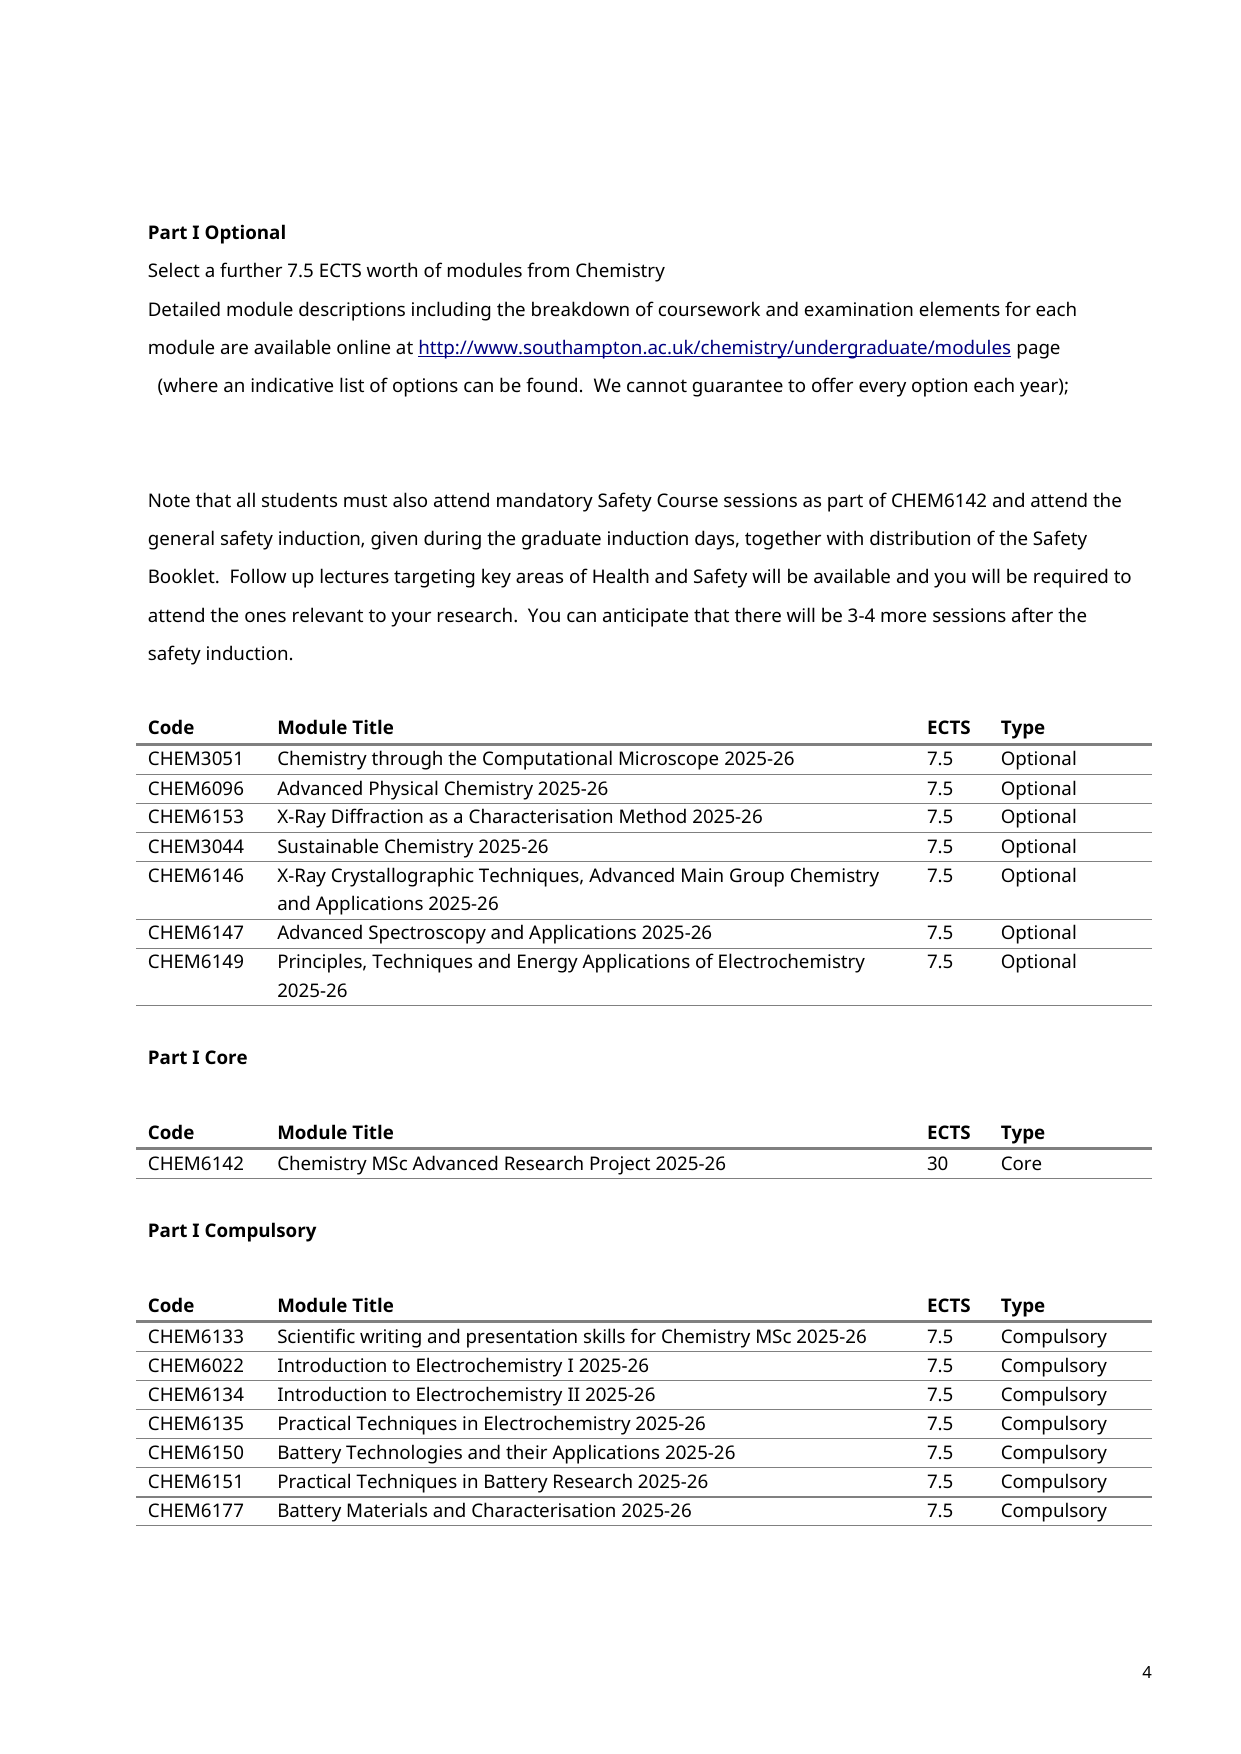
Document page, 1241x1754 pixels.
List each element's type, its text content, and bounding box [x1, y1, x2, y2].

table_cell CHEM6149 [136, 949, 266, 1005]
table_cell Part I Compulsory [136, 1179, 1152, 1292]
table_cell Principles, Techniques and Energy Applications of Electrochemistry 2025-26 [266, 949, 916, 1005]
table_cell Code [136, 715, 266, 743]
table_cell Compulsory [989, 1468, 1152, 1496]
table_cell Sustainable Chemistry 2025-26 [266, 833, 916, 861]
table_cell Optional [989, 862, 1152, 918]
table_cell Practical Techniques in Electrochemistry 2025-26 [266, 1410, 916, 1438]
table_cell 30 [916, 1150, 989, 1178]
table_cell Code [136, 1119, 266, 1147]
table_cell Advanced Physical Chemistry 2025-26 [266, 775, 916, 803]
table_cell ECTS [916, 1119, 989, 1147]
table_cell CHEM6151 [136, 1468, 266, 1496]
table_cell 7.5 [916, 775, 989, 803]
table_cell Practical Techniques in Battery Research 2025-26 [266, 1468, 916, 1496]
table_cell 7.5 [916, 1439, 989, 1467]
table_cell CHEM6134 [136, 1381, 266, 1409]
table_cell CHEM3051 [136, 746, 266, 774]
table_cell Optional [989, 949, 1152, 1005]
table_cell Compulsory [989, 1323, 1152, 1351]
table_cell Module Title [266, 1292, 916, 1320]
table_cell Type [989, 1292, 1152, 1320]
table_cell 7.5 [916, 1381, 989, 1409]
table_cell Optional [989, 746, 1152, 774]
table_cell CHEM6142 [136, 1150, 266, 1178]
table_cell Chemistry through the Computational Microscope 2025-26 [266, 746, 916, 774]
table_cell 7.5 [916, 833, 989, 861]
table_cell 7.5 [916, 1410, 989, 1438]
table_cell Optional [989, 833, 1152, 861]
table_cell Introduction to Electrochemistry I 2025-26 [266, 1352, 916, 1380]
table_cell Compulsory [989, 1381, 1152, 1409]
table_cell X-Ray Crystallographic Techniques, Advanced Main Group Chemistry and Applications 2025-26 [266, 862, 916, 918]
table_cell Battery Technologies and their Applications 2025-26 [266, 1439, 916, 1467]
table_cell 7.5 [916, 920, 989, 948]
table_cell Scientific writing and presentation skills for Chemistry MSc 2025-26 [266, 1323, 916, 1351]
table_cell Part I Core [136, 1006, 1152, 1119]
table_cell CHEM6147 [136, 920, 266, 948]
table_cell Type [989, 715, 1152, 743]
table_cell Core [989, 1150, 1152, 1178]
table_cell CHEM6022 [136, 1352, 266, 1380]
table_cell Compulsory [989, 1352, 1152, 1380]
table_cell Code [136, 1292, 266, 1320]
table_header [136, 141, 1152, 181]
table_cell Advanced Spectroscopy and Applications 2025-26 [266, 920, 916, 948]
table_cell Part I Optional Select a further 7.5 ECTS worth of modules from Chemistry Detailed module descriptions including the breakdown of coursework and examination elements for each module are available online at http://www.southampton.ac.uk/chemistry/undergraduate/modules page (where an indicative list of options can be found. We cannot guarantee to offer every option each year); Note that all students must also attend mandatory Safety Course sessions as part of CHEM6142 and attend the general safety induction, given during the graduate induction days, together with distribution of the Safety Booklet. Follow up lectures targeting key areas of Health and Safety will be available and you will be required to attend the ones relevant to your research. You can anticipate that there will be 3-4 more sessions after the safety induction. [136, 181, 1152, 714]
table_cell CHEM3044 [136, 833, 266, 861]
table_cell 7.5 [916, 949, 989, 1005]
table_cell CHEM6177 [136, 1498, 266, 1525]
table_cell Optional [989, 775, 1152, 803]
table_cell CHEM6135 [136, 1410, 266, 1438]
table_cell Compulsory [989, 1498, 1152, 1525]
table_cell Compulsory [989, 1439, 1152, 1467]
table_cell Module Title [266, 715, 916, 743]
table_cell 7.5 [916, 862, 989, 918]
table_cell ECTS [916, 1292, 989, 1320]
table_cell CHEM6133 [136, 1323, 266, 1351]
table_cell Module Title [266, 1119, 916, 1147]
table_cell 7.5 [916, 1352, 989, 1380]
table_cell 7.5 [916, 746, 989, 774]
table_cell Battery Materials and Characterisation 2025-26 [266, 1498, 916, 1525]
table_cell 7.5 [916, 1323, 989, 1351]
table_cell Compulsory [989, 1410, 1152, 1438]
table_cell Introduction to Electrochemistry II 2025-26 [266, 1381, 916, 1409]
table_cell 7.5 [916, 804, 989, 832]
table_cell CHEM6153 [136, 804, 266, 832]
table_cell 7.5 [916, 1468, 989, 1496]
table_cell CHEM6146 [136, 862, 266, 918]
table_cell CHEM6150 [136, 1439, 266, 1467]
table_cell Optional [989, 804, 1152, 832]
table_cell ECTS [916, 715, 989, 743]
table_cell Chemistry MSc Advanced Research Project 2025-26 [266, 1150, 916, 1178]
table_cell 7.5 [916, 1498, 989, 1525]
table_cell X-Ray Diffraction as a Characterisation Method 2025-26 [266, 804, 916, 832]
table_cell CHEM6096 [136, 775, 266, 803]
table_cell Type [989, 1119, 1152, 1147]
table_cell Optional [989, 920, 1152, 948]
